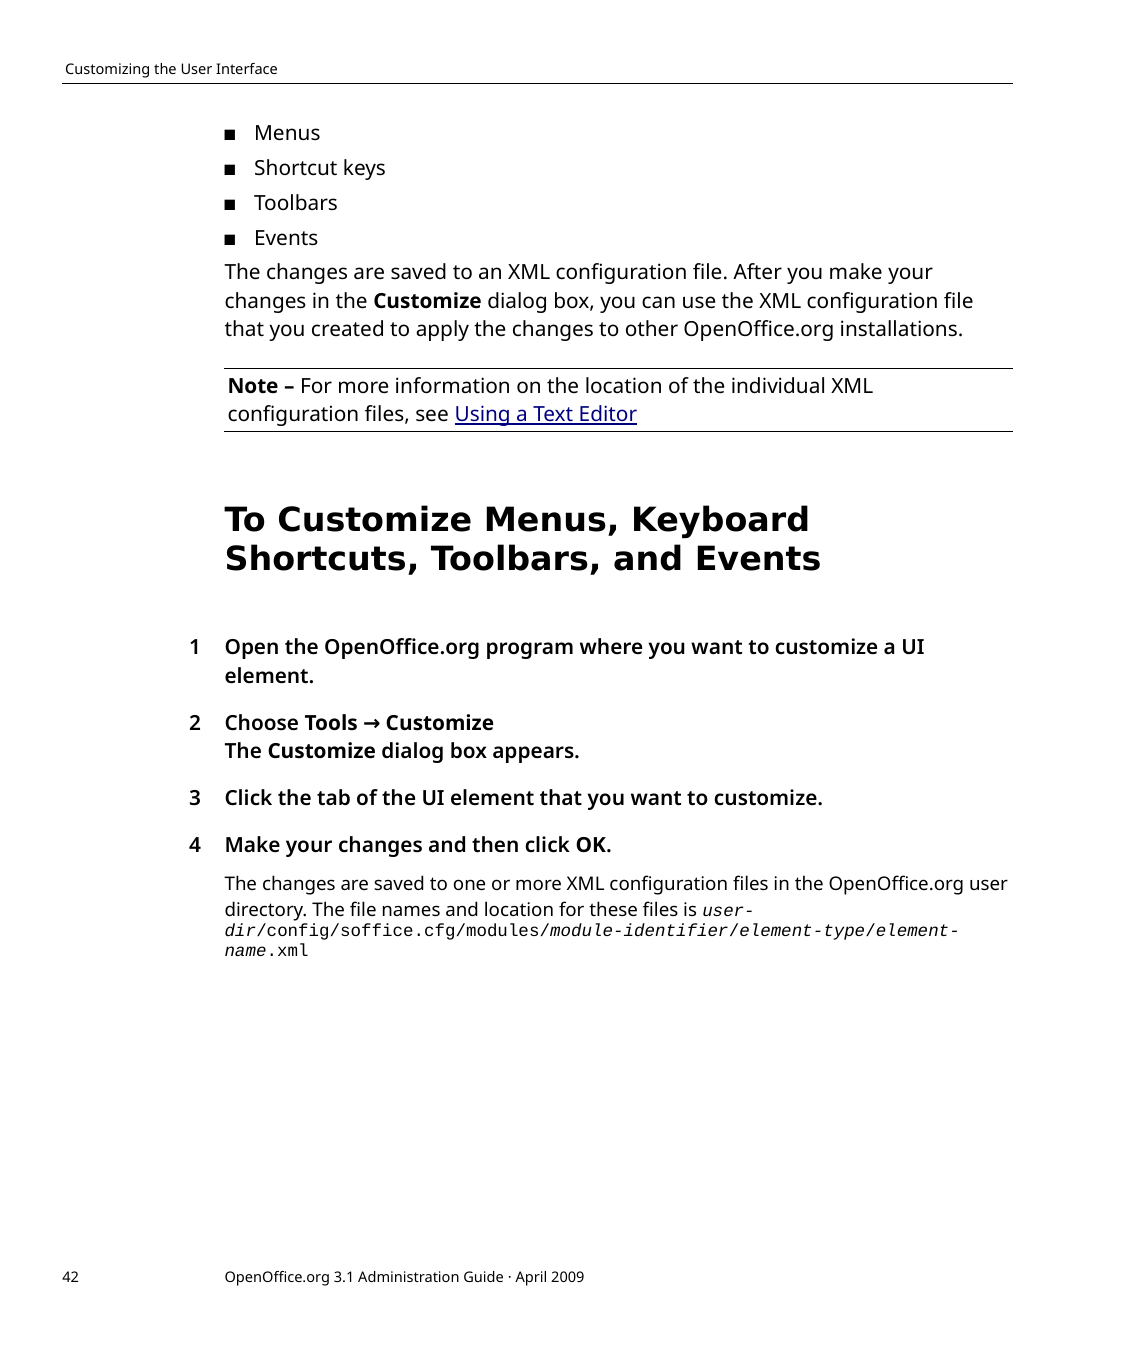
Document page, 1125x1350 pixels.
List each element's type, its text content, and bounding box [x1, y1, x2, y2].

list Make your changes and then click OK. [224, 830, 1013, 858]
list Click the tab of the UI element that you want to customize. [224, 783, 1013, 812]
list Choose Tools → Customize The Customize dialog box appears. [224, 708, 1013, 765]
list Shortcut keys [224, 153, 1013, 181]
text The changes are saved to one or more XML configuration files in the OpenOffice.org user directory. The file names and location for these files is user-dir/config/soffice.cfg/modules/module-identifier/element-type/element-name.xml [224, 871, 1013, 961]
text The changes are saved to an XML configuration file. After you make your changes in the Customize dialog box, you can use the XML configuration file that you created to apply the changes to other OpenOffice.org installations. [224, 258, 1013, 343]
list For more information on the location of the individual XML configuration files, see Using a Text Editor [224, 369, 1013, 431]
list Open the OpenOffice.org program where you want to customize a UI element. [224, 633, 1013, 689]
list Menus [224, 118, 1013, 147]
list Toolbars [224, 188, 1013, 216]
list Events [224, 223, 1013, 251]
subtitle To Customize Menus, Keyboard Shortcuts, Toolbars, and Events [224, 501, 1013, 578]
